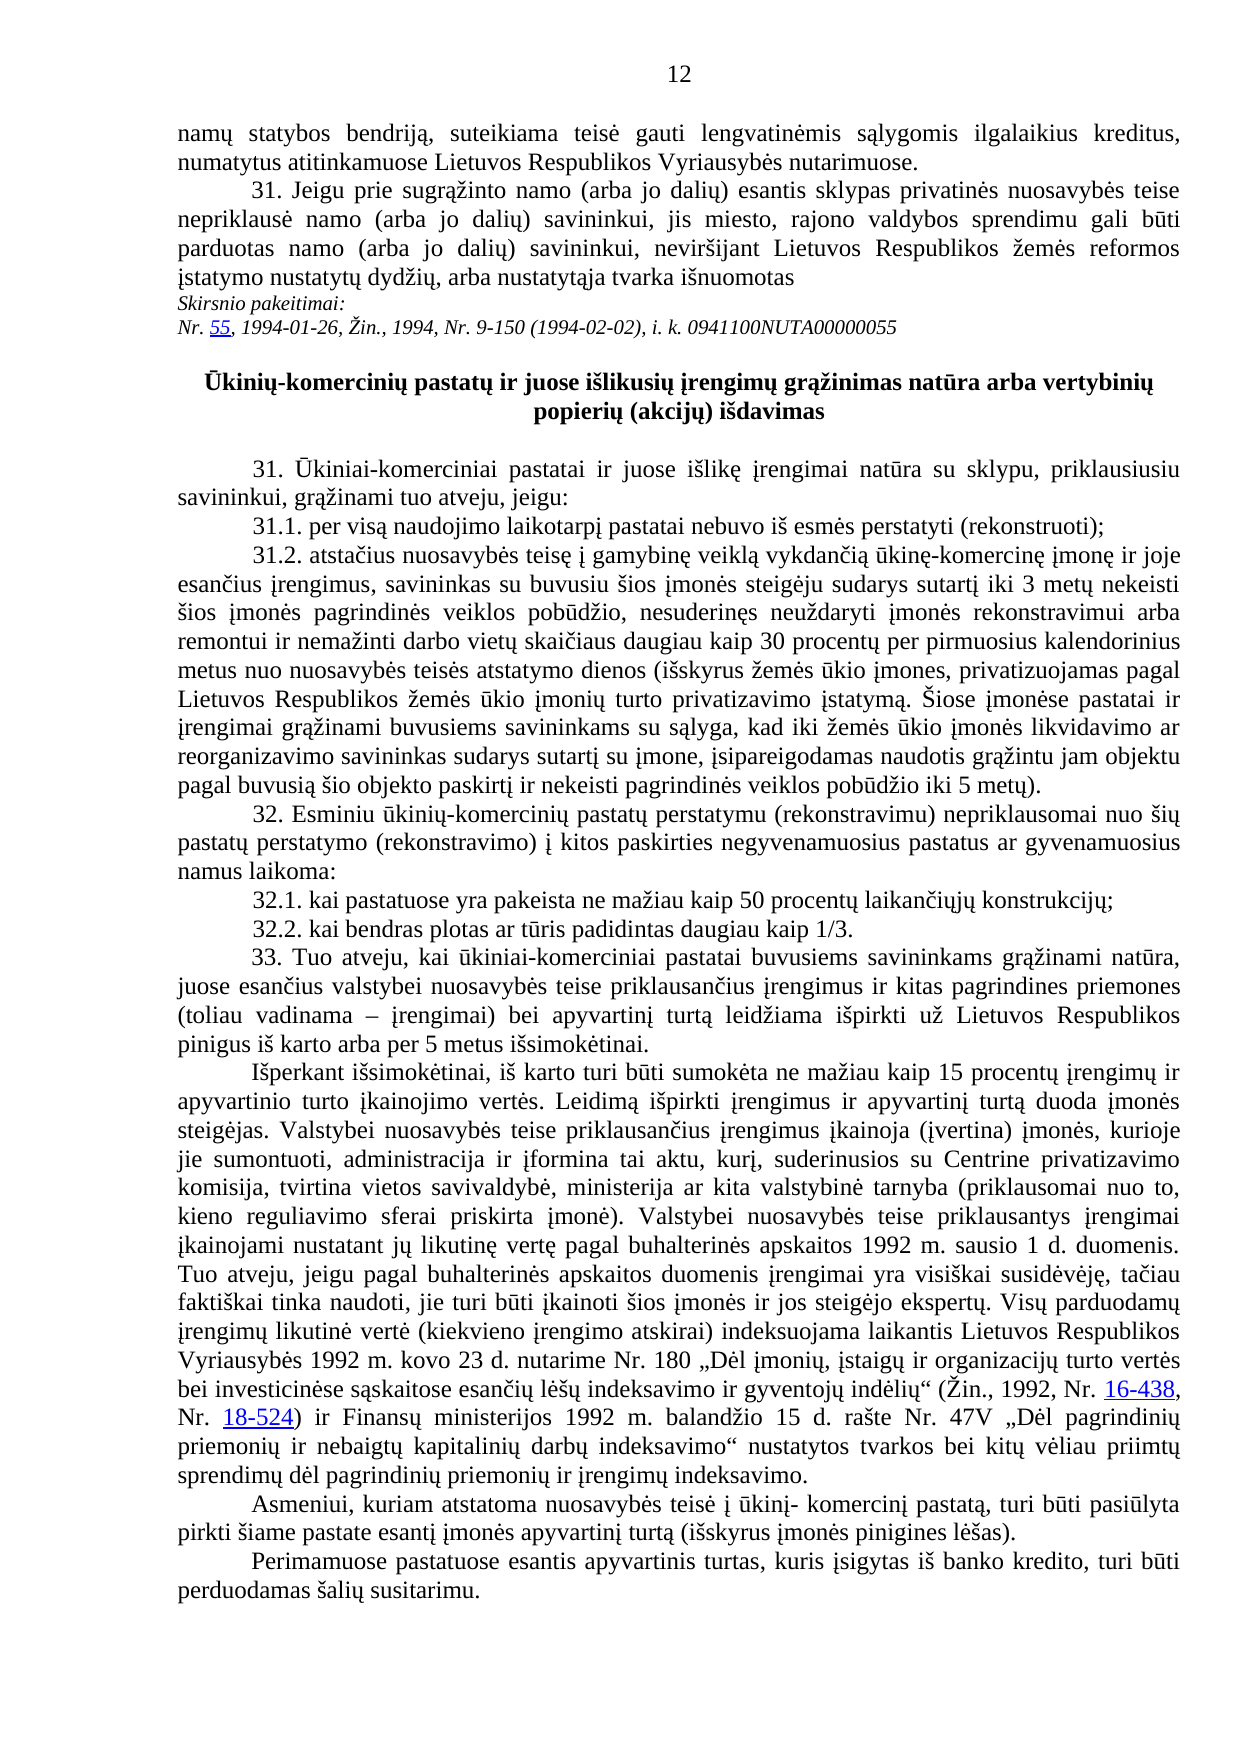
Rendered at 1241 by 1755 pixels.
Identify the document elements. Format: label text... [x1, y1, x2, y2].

text 32. Esminiu ūkinių-komercinių pastatų perstatymu (rekonstravimu) nepriklausomai nuo šių pastatų perstatymo (rekonstravimo) į kitos paskirties negyvenamuosius pastatus ar gyvenamuosius namus laikoma: [177, 799, 1181, 885]
text 32.2. kai bendras plotas ar tūris padidintas daugiau kaip 1/3. [177, 914, 1181, 942]
text Išperkant išsimokėtinai, iš karto turi būti sumokėta ne mažiau kaip 15 procentų įrengimų ir apyvartinio turto įkainojimo vertės. Leidimą išpirkti įrengimus ir apyvartinį turtą duoda įmonės steigėjas. Valstybei nuosavybės teise priklausančius įrengimus įkainoja (įvertina) įmonės, kurioje jie sumontuoti, administracija ir įformina tai aktu, kurį, suderinusios su Centrine privatizavimo komisija, tvirtina vietos savivaldybė, ministerija ar kita valstybinė tarnyba (priklausomai nuo to, kieno reguliavimo sferai priskirta įmonė). Valstybei nuosavybės teise priklausantys įrengimai įkainojami nustatant jų likutinę vertę pagal buhalterinės apskaitos 1992 m. sausio 1 d. duomenis. Tuo atveju, jeigu pagal buhalterinės apskaitos duomenis įrengimai yra visiškai susidėvėję, tačiau faktiškai tinka naudoti, jie turi būti įkainoti šios įmonės ir jos steigėjo ekspertų. Visų parduodamų įrengimų likutinė vertė (kiekvieno įrengimo atskirai) indeksuojama laikantis Lietuvos Respublikos Vyriausybės 1992 m. kovo 23 d. nutarime Nr. 180 „Dėl įmonių, įstaigų ir organizacijų turto vertės bei investicinėse sąskaitose esančių lėšų indeksavimo ir gyventojų indėlių“ (Žin., 1992, Nr. 16-438, Nr. 18-524) ir Finansų ministerijos 1992 m. balandžio 15 d. rašte Nr. 47V „Dėl pagrindinių priemonių ir nebaigtų kapitalinių darbų indeksavimo“ nustatytos tvarkos bei kitų vėliau priimtų sprendimų dėl pagrindinių priemonių ir įrengimų indeksavimo. [177, 1057, 1181, 1489]
text 31.1. per visą naudojimo laikotarpį pastatai nebuvo iš esmės perstatyti (rekonstruoti); [177, 511, 1181, 540]
text namų statybos bendriją, suteikiama teisė gauti lengvatinėmis sąlygomis ilgalaikius kreditus, numatytus atitinkamuose Lietuvos Respublikos Vyriausybės nutarimuose. [177, 118, 1181, 176]
text Perimamuose pastatuose esantis apyvartinis turtas, kuris įsigytas iš banko kredito, turi būti perduodamas šalių susitarimu. [177, 1546, 1181, 1604]
text Ūkinių-komercinių pastatų ir juose išlikusių įrengimų grąžinimas natūra arba vertybinių popierių (akcijų) išdavimas [177, 367, 1181, 425]
text Asmeniui, kuriam atstatoma nuosavybės teisė į ūkinį- komercinį pastatą, turi būti pasiūlyta pirkti šiame pastate esantį įmonės apyvartinį turtą (išskyrus įmonės pinigines lėšas). [177, 1489, 1181, 1546]
text Skirsnio pakeitimai: [177, 291, 1181, 315]
text Nr. 55, 1994-01-26, Žin., 1994, Nr. 9-150 (1994-02-02), i. k. 0941100NUTA00000055 [177, 315, 1181, 339]
text 33. Tuo atveju, kai ūkiniai-komerciniai pastatai buvusiems savininkams grąžinami natūra, juose esančius valstybei nuosavybės teise priklausančius įrengimus ir kitas pagrindines priemones (toliau vadinama – įrengimai) bei apyvartinį turtą leidžiama išpirkti už Lietuvos Respublikos pinigus iš karto arba per 5 metus išsimokėtinai. [177, 942, 1181, 1057]
text 32.1. kai pastatuose yra pakeista ne mažiau kaip 50 procentų laikančiųjų konstrukcijų; [177, 885, 1181, 914]
text 31. Jeigu prie sugrąžinto namo (arba jo dalių) esantis sklypas privatinės nuosavybės teise nepriklausė namo (arba jo dalių) savininkui, jis miesto, rajono valdybos sprendimu gali būti parduotas namo (arba jo dalių) savininkui, neviršijant Lietuvos Respublikos žemės reformos įstatymo nustatytų dydžių, arba nustatytąja tvarka išnuomotas [177, 176, 1181, 291]
text 31. Ūkiniai-komerciniai pastatai ir juose išlikę įrengimai natūra su sklypu, priklausiusiu savininkui, grąžinami tuo atveju, jeigu: [177, 454, 1181, 511]
text 31.2. atstačius nuosavybės teisę į gamybinę veiklą vykdančią ūkinę-komercinę įmonę ir joje esančius įrengimus, savininkas su buvusiu šios įmonės steigėju sudarys sutartį iki 3 metų nekeisti šios įmonės pagrindinės veiklos pobūdžio, nesuderinęs neuždaryti įmonės rekonstravimui arba remontui ir nemažinti darbo vietų skaičiaus daugiau kaip 30 procentų per pirmuosius kalendorinius metus nuo nuosavybės teisės atstatymo dienos (išskyrus žemės ūkio įmones, privatizuojamas pagal Lietuvos Respublikos žemės ūkio įmonių turto privatizavimo įstatymą. Šiose įmonėse pastatai ir įrengimai grąžinami buvusiems savininkams su sąlyga, kad iki žemės ūkio įmonės likvidavimo ar reorganizavimo savininkas sudarys sutartį su įmone, įsipareigodamas naudotis grąžintu jam objektu pagal buvusią šio objekto paskirtį ir nekeisti pagrindinės veiklos pobūdžio iki 5 metų). [177, 540, 1181, 799]
